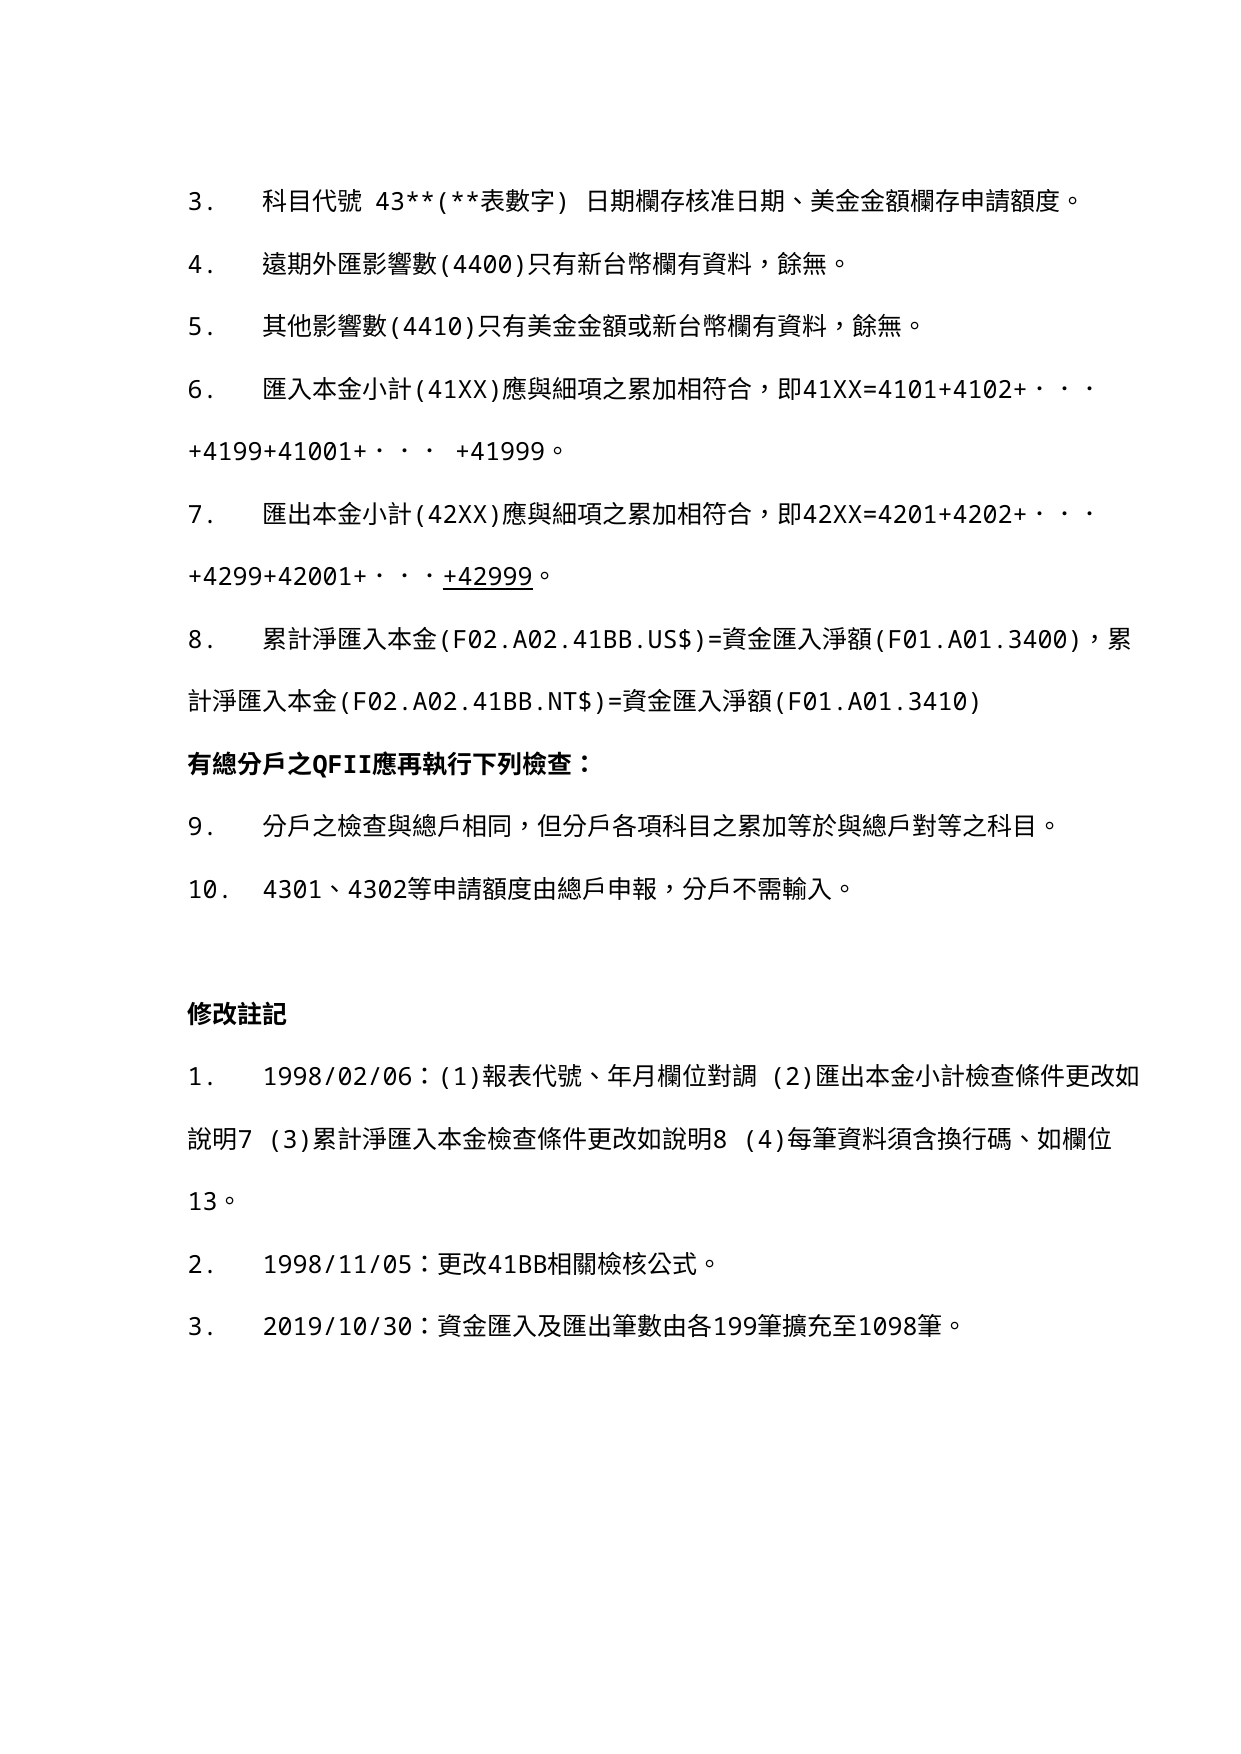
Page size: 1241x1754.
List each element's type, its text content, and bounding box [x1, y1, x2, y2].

list 2019/10/30：資金匯入及匯出筆數由各199筆擴充至1098筆。 [187, 1283, 1157, 1346]
list 匯入本金小計(41XX)應與細項之累加相符合，即41XX=4101+4102+．．．+4199+41001+．．． +41999。 [187, 346, 1157, 471]
list 其他影響數(4410)只有美金金額或新台幣欄有資料，餘無。 [187, 283, 1157, 346]
list 4301、4302等申請額度由總戶申報，分戶不需輸入。 [187, 846, 1157, 908]
text 有總分戶之QFII應再執行下列檢查： [187, 721, 1157, 783]
list 累計淨匯入本金(F02.A02.41BB.US$)=資金匯入淨額(F01.A01.3400)，累計淨匯入本金(F02.A02.41BB.NT$)=資金匯入淨額(F01.A01.3410) [187, 596, 1157, 721]
list 分戶之檢查與總戶相同，但分戶各項科目之累加等於與總戶對等之科目。 [187, 783, 1157, 846]
list 1998/02/06：(1)報表代號、年月欄位對調 (2)匯出本金小計檢查條件更改如說明7 (3)累計淨匯入本金檢查條件更改如說明8 (4)每筆資料須含換行碼、如欄位13。 [187, 1033, 1157, 1221]
list 1998/11/05：更改41BB相關檢核公式。 [187, 1221, 1157, 1283]
list 匯出本金小計(42XX)應與細項之累加相符合，即42XX=4201+4202+．．．+4299+42001+．．．+42999。 [187, 471, 1157, 596]
list 遠期外匯影響數(4400)只有新台幣欄有資料，餘無。 [187, 221, 1157, 283]
text 修改註記 [187, 971, 1157, 1033]
list 科目代號 43**(**表數字) 日期欄存核准日期、美金金額欄存申請額度。 [187, 158, 1157, 221]
